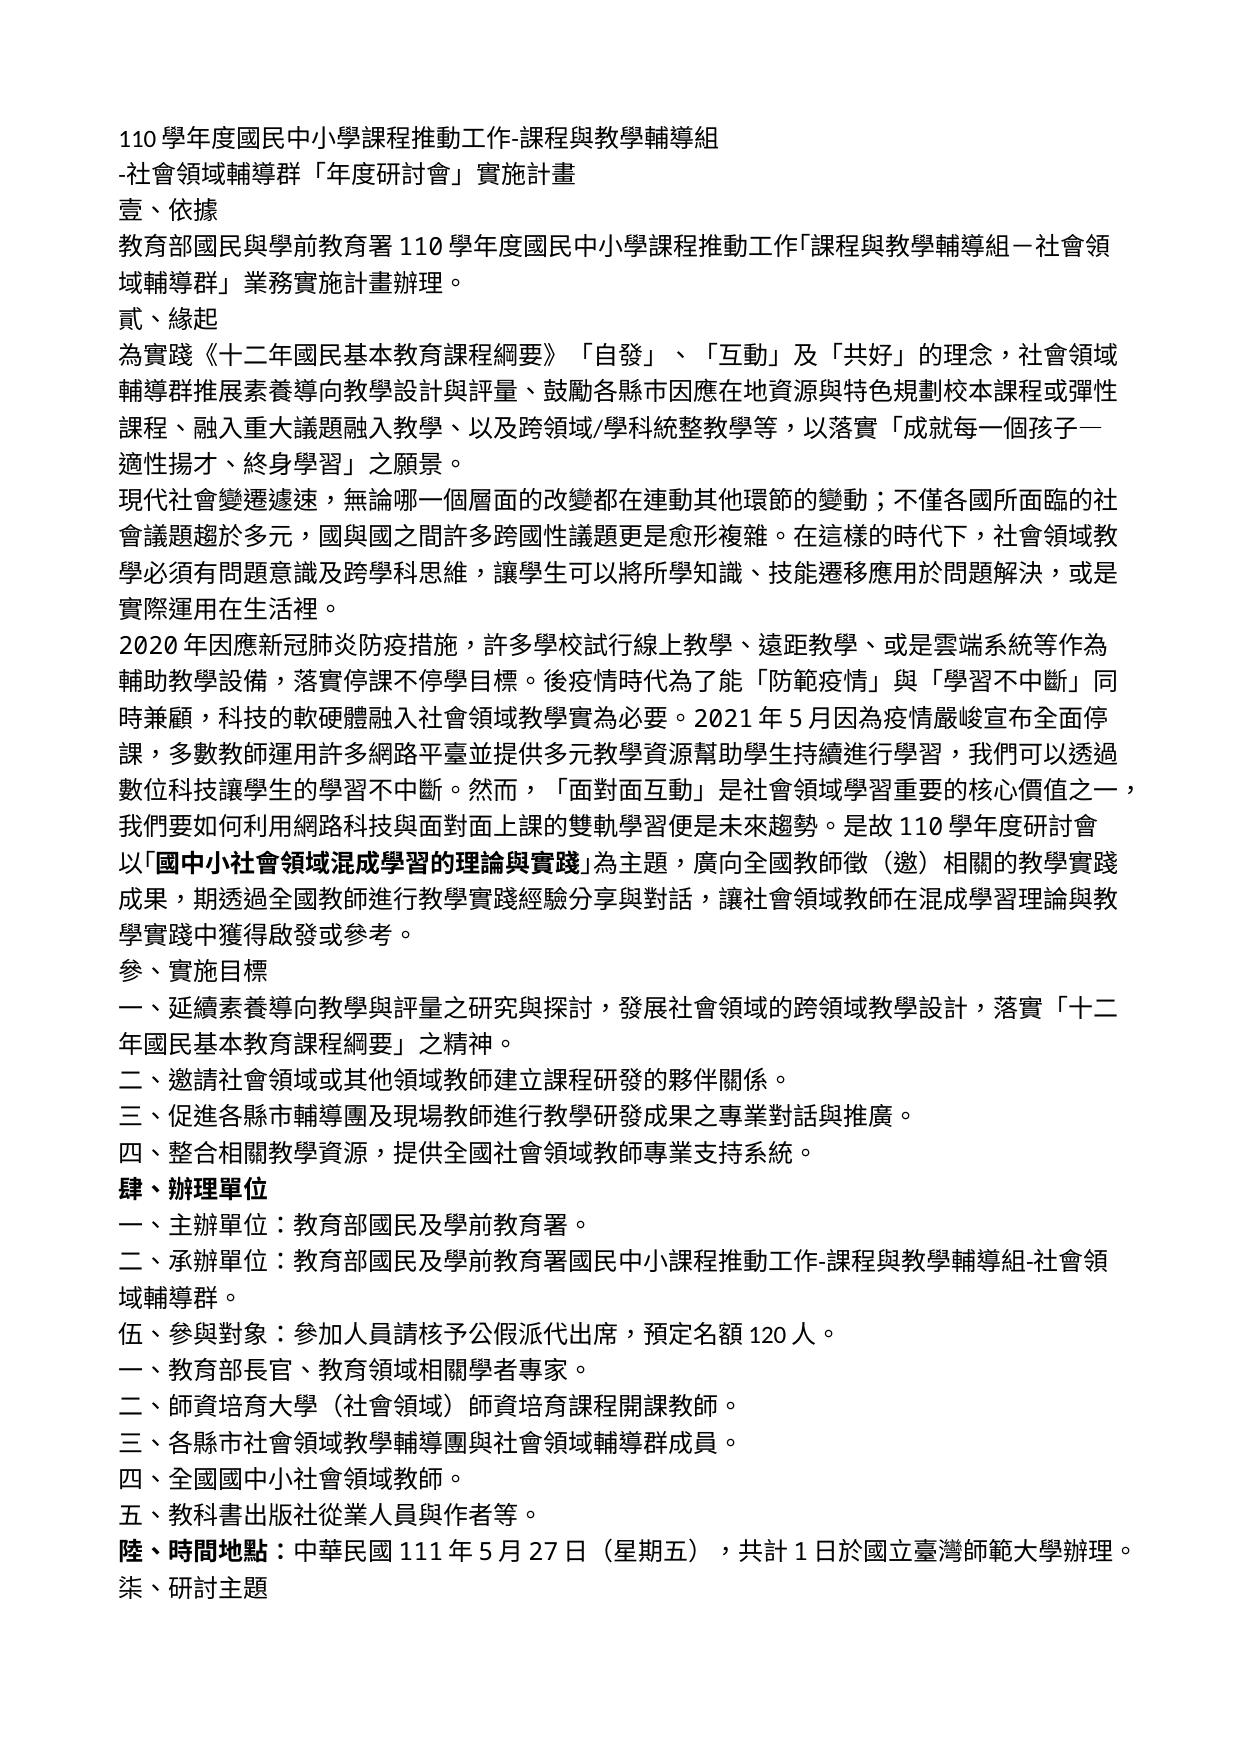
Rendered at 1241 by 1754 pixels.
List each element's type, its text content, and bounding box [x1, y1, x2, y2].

text 五、教科書出版社從業人員與作者等。 [118, 1496, 1122, 1532]
text 二、邀請社會領域或其他領域教師建立課程研發的夥伴關係。 [118, 1061, 1122, 1097]
text 四、全國國中小社會領域教師。 [118, 1459, 1122, 1496]
text 一、教育部長官、教育領域相關學者專家。 [118, 1351, 1122, 1387]
text 陸、時間地點：中華民國111年5月27日（星期五），共計1日於國立臺灣師範大學辦理。 [118, 1532, 1122, 1568]
text 110學年度國民中小學課程推動工作-課程與教學輔導組 [118, 118, 1122, 154]
text 柒、研討主題 [118, 1568, 1122, 1604]
text 肆、辦理單位 [118, 1169, 1122, 1206]
text 一、延續素養導向教學與評量之研究與探討，發展社會領域的跨領域教學設計，落實「十二年國民基本教育課程綱要」之精神。 [118, 988, 1122, 1061]
text 為實踐《十二年國民基本教育課程綱要》「自發」、「互動」及「共好」的理念，社會領域輔導群推展素養導向教學設計與評量、鼓勵各縣巿因應在地資源與特色規劃校本課程或彈性課程、融入重大議題融入教學、以及跨領域/學科統整教學等，以落實「成就每一個孩子—適性揚才、終身學習」之願景。 [118, 336, 1122, 481]
text 伍、參與對象：參加人員請核予公假派代出席，預定名額120人。 [118, 1314, 1122, 1351]
text 壹、依據 [118, 191, 1122, 227]
text 二、承辦單位：教育部國民及學前教育署國民中小課程推動工作-課程與教學輔導組-社會領域輔導群。 [118, 1242, 1122, 1314]
text 貳、緣起 [118, 299, 1122, 336]
text 二、師資培育大學（社會領域）師資培育課程開課教師。 [118, 1387, 1122, 1423]
text -社會領域輔導群「年度研討會」實施計畫 [118, 154, 1122, 191]
text 三、促進各縣市輔導團及現場教師進行教學研發成果之專業對話與推廣。 [118, 1097, 1122, 1133]
text 參、實施目標 [118, 952, 1122, 988]
text 四、整合相關教學資源，提供全國社會領域教師專業支持系統。 [118, 1133, 1122, 1169]
text 教育部國民與學前教育署110學年度國民中小學課程推動工作｢課程與教學輔導組－社會領域輔導群」業務實施計畫辦理。 [118, 227, 1122, 299]
text 2020年因應新冠肺炎防疫措施，許多學校試行線上教學、遠距教學、或是雲端系統等作為輔助教學設備，落實停課不停學目標。後疫情時代為了能「防範疫情」與「學習不中斷」同時兼顧，科技的軟硬體融入社會領域教學實為必要。2021年5月因為疫情嚴峻宣布全面停課，多數教師運用許多網路平臺並提供多元教學資源幫助學生持續進行學習，我們可以透過數位科技讓學生的學習不中斷。然而，「面對面互動」是社會領域學習重要的核心價值之一，我們要如何利用網路科技與面對面上課的雙軌學習便是未來趨勢。是故110學年度研討會以｢國中小社會領域混成學習的理論與實踐｣為主題，廣向全國教師徵（邀）相關的教學實踐成果，期透過全國教師進行教學實踐經驗分享與對話，讓社會領域教師在混成學習理論與教學實踐中獲得啟發或參考。 [118, 626, 1122, 952]
text 一、主辦單位：教育部國民及學前教育署。 [118, 1206, 1122, 1242]
text 三、各縣市社會領域教學輔導團與社會領域輔導群成員。 [118, 1423, 1122, 1459]
text 現代社會變遷遽速，無論哪一個層面的改變都在連動其他環節的變動；不僅各國所面臨的社會議題趨於多元，國與國之間許多跨國性議題更是愈形複雜。在這樣的時代下，社會領域教學必須有問題意識及跨學科思維，讓學生可以將所學知識、技能遷移應用於問題解決，或是實際運用在生活裡。 [118, 481, 1122, 626]
